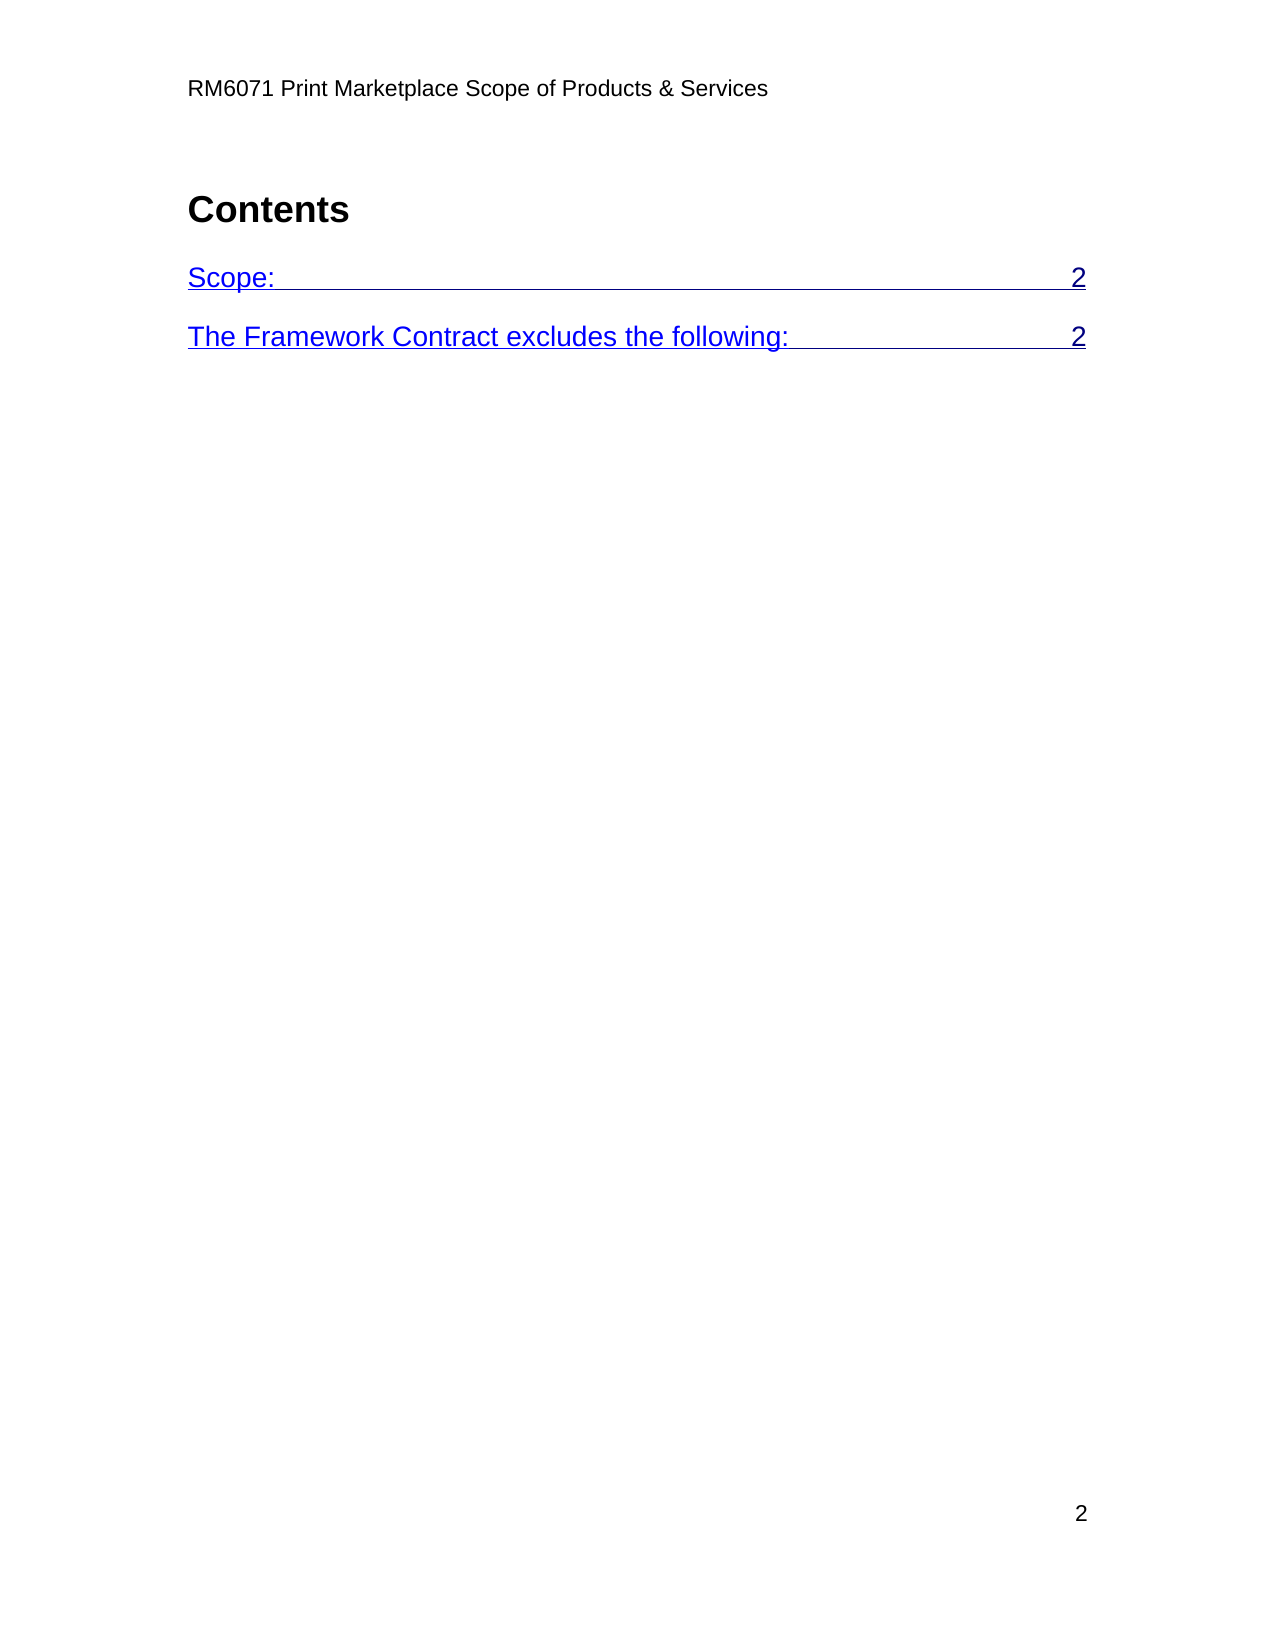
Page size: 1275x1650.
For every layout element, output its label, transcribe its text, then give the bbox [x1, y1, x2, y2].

text The Framework Contract excludes the following: 2 [187, 319, 1087, 352]
text Scope: 2 [187, 261, 1087, 293]
subtitle Contents [187, 187, 1087, 231]
